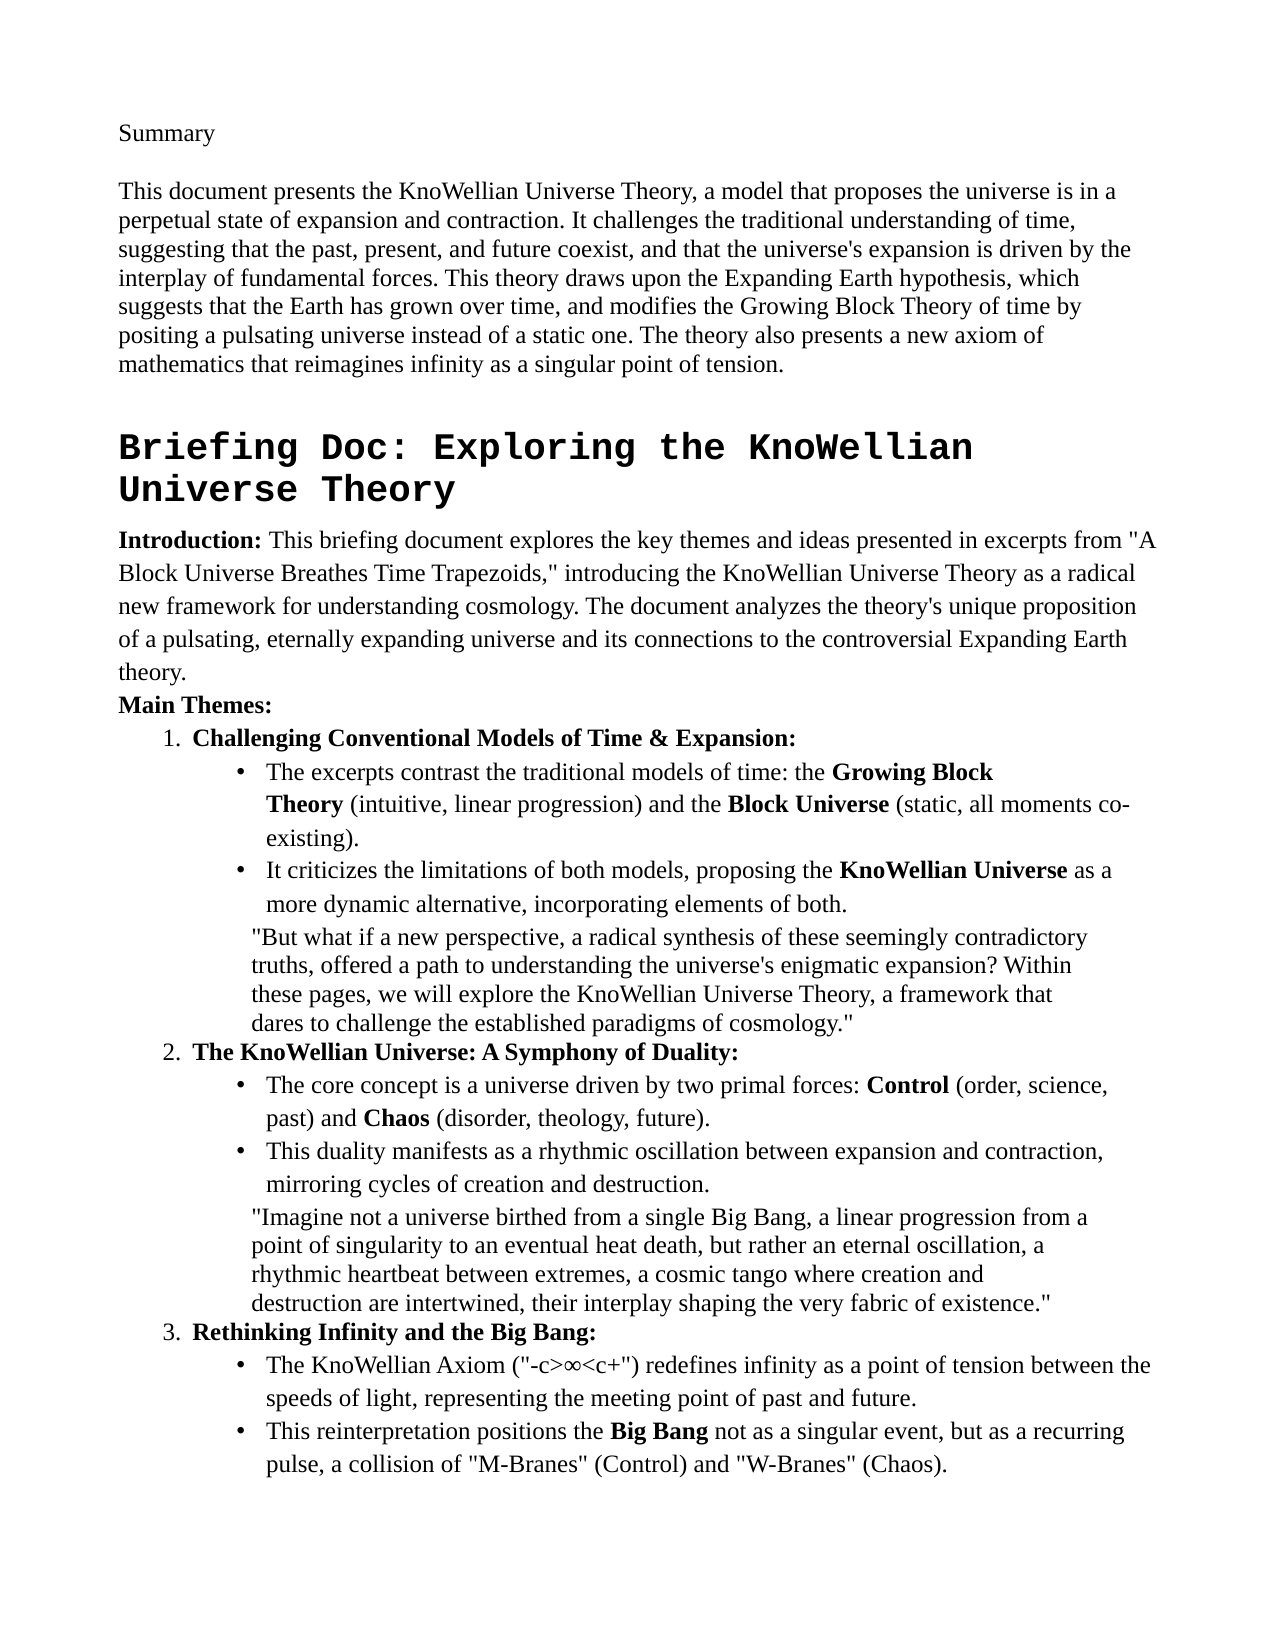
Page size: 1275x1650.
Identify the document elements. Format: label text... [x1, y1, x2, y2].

list "Imagine not a universe birthed from a single Big Bang, a linear progression from a point of singularity to an eventual heat death, but rather an eternal oscillation, a rhythmic heartbeat between extremes, a cosmic tango where creation and destruction are intertwined, their interplay shaping the very fabric of existence." [222, 1202, 1098, 1317]
text Summary [118, 118, 1157, 147]
list Rethinking Infinity and the Big Bang: [162, 1317, 1157, 1346]
list "But what if a new perspective, a radical synthesis of these seemingly contradictory truths, offered a path to understanding the universe's enigmatic expansion? Within these pages, we will explore the KnoWellian Universe Theory, a framework that dares to challenge the established paradigms of cosmology." [222, 922, 1098, 1037]
list The excerpts contrast the traditional models of time: the Growing Block Theory (intuitive, linear progression) and the Block Universe (static, all moments co-existing). [236, 757, 1157, 851]
list The KnoWellian Axiom ("-c>∞<c+") redefines infinity as a point of tension between the speeds of light, representing the meeting point of past and future. [236, 1350, 1157, 1412]
subtitle Briefing Doc: Exploring the KnoWellian Universe Theory [118, 428, 1157, 513]
text Main Themes: [118, 691, 1157, 719]
list It criticizes the limitations of both models, proposing the KnoWellian Universe as a more dynamic alternative, incorporating elements of both. [236, 856, 1157, 917]
list This duality manifests as a rhythmic oscillation between expansion and contraction, mirroring cycles of creation and destruction. [236, 1136, 1157, 1197]
list The core concept is a universe driven by two primal forces: Control (order, science, past) and Chaos (disorder, theology, future). [236, 1070, 1157, 1131]
list Challenging Conventional Models of Time & Expansion: [162, 723, 1157, 752]
list The KnoWellian Universe: A Symphony of Duality: [162, 1037, 1157, 1065]
list This reinterpretation positions the Big Bang not as a singular event, but as a recurring pulse, a collision of "M-Branes" (Control) and "W-Branes" (Chaos). [236, 1416, 1157, 1478]
text This document presents the KnoWellian Universe Theory, a model that proposes the universe is in a perpetual state of expansion and contraction. It challenges the traditional understanding of time, suggesting that the past, present, and future coexist, and that the universe's expansion is driven by the interplay of fundamental forces. This theory draws upon the Expanding Earth hypothesis, which suggests that the Earth has grown over time, and modifies the Growing Block Theory of time by positing a pulsating universe instead of a static one. The theory also presents a new axiom of mathematics that reimagines infinity as a singular point of tension. [118, 176, 1157, 378]
text Introduction: This briefing document explores the key themes and ideas presented in excerpts from "A Block Universe Breathes Time Trapezoids," introducing the KnoWellian Universe Theory as a radical new framework for understanding cosmology. The document analyzes the theory's unique proposition of a pulsating, eternally expanding universe and its connections to the controversial Expanding Earth theory. [118, 525, 1157, 686]
